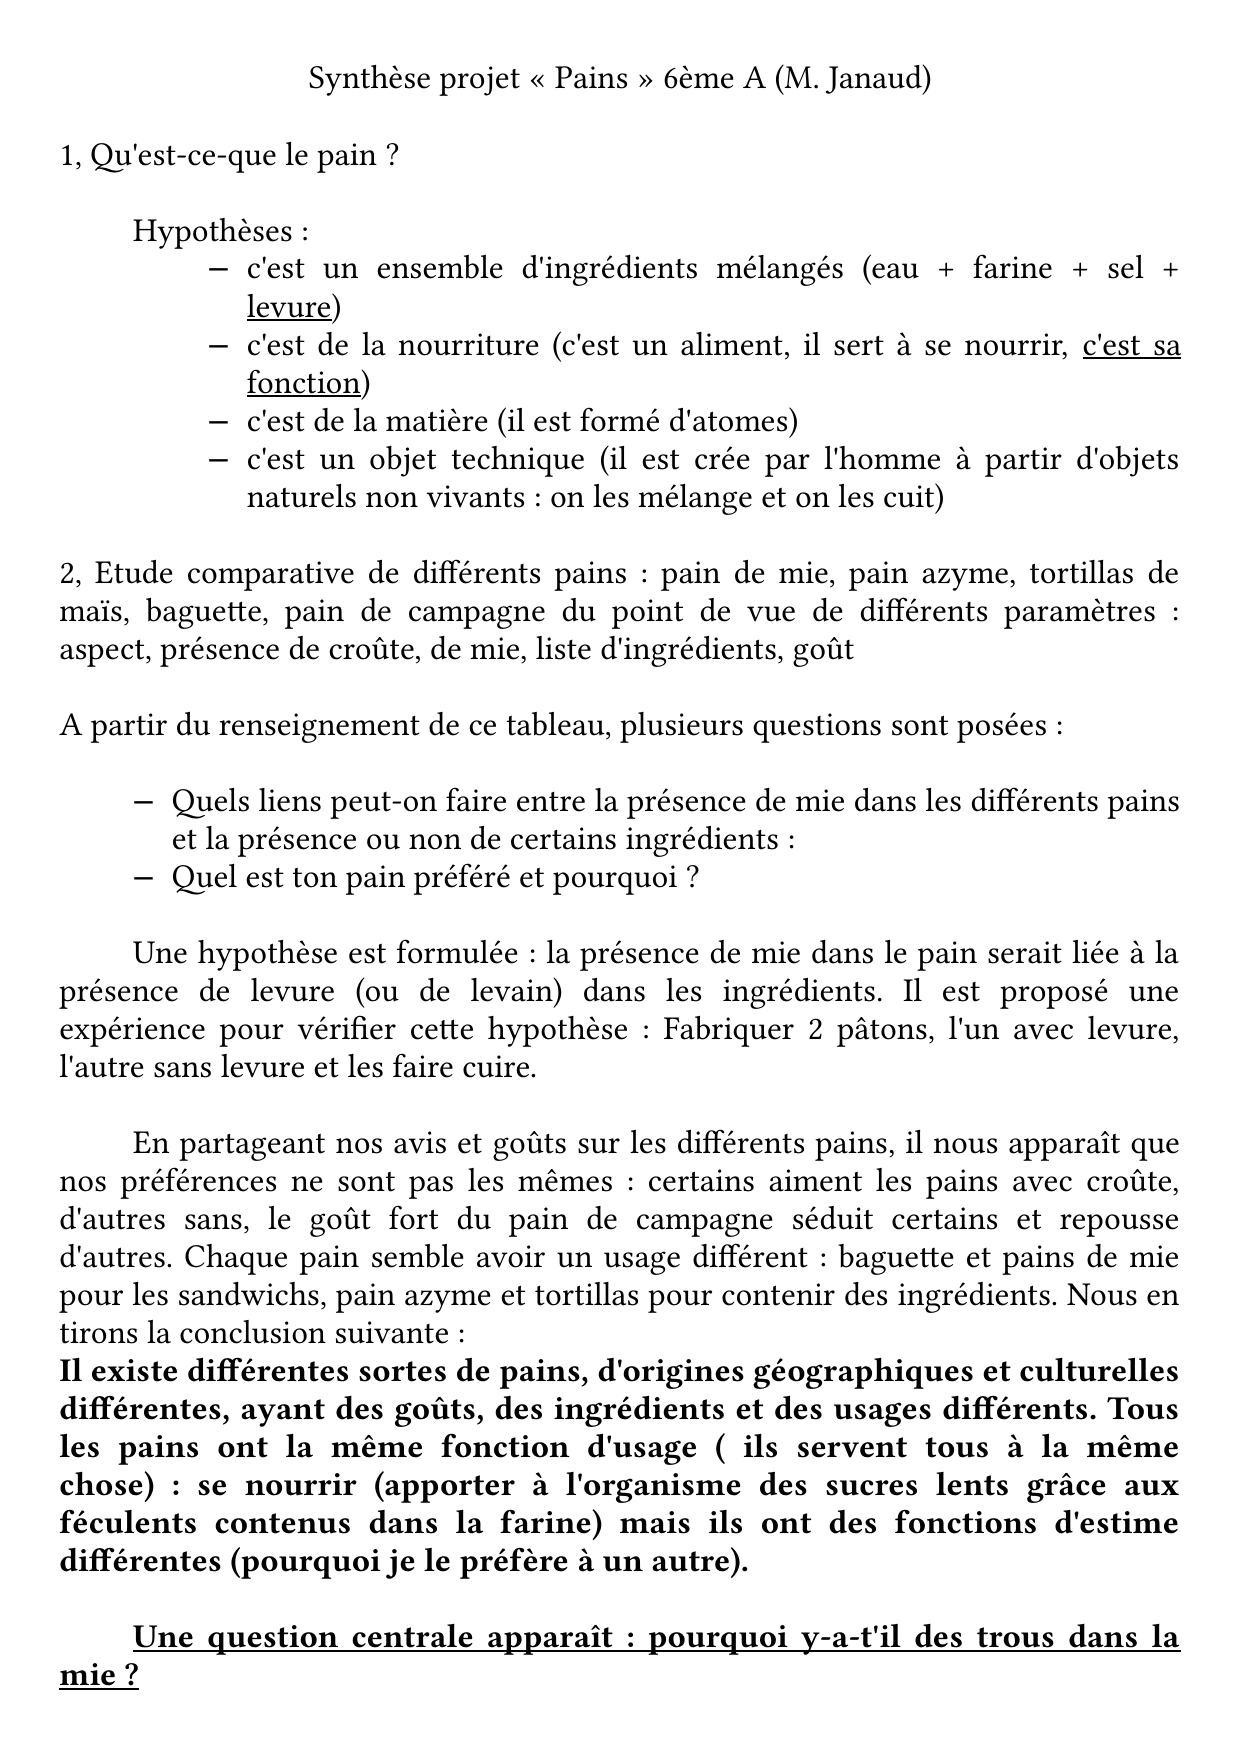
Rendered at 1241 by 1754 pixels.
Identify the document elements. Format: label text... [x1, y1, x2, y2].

text Synthèse projet « Pains » 6ème A (M. Janaud) [59, 59, 1181, 97]
text En partageant nos avis et goûts sur les différents pains, il nous apparaît que nos préférences ne sont pas les mêmes : certains aiment les pains avec croûte, d'autres sans, le goût fort du pain de campagne séduit certains et repousse d'autres. Chaque pain semble avoir un usage différent : baguette et pains de mie pour les sandwichs, pain azyme et tortillas pour contenir des ingrédients. Nous en tirons la conclusion suivante : [59, 1124, 1181, 1352]
list Quel est ton pain préféré et pourquoi ? [134, 857, 1181, 896]
text Il existe différentes sortes de pains, d'origines géographiques et culturelles différentes, ayant des goûts, des ingrédients et des usages différents. Tous les pains ont la même fonction d'usage ( ils servent tous à la même chose) : se nourrir (apporter à l'organisme des sucres lents grâce aux féculents contenus dans la farine) mais ils ont des fonctions d'estime différentes (pourquoi je le préfère à un autre). [59, 1352, 1181, 1580]
list c'est un objet technique (il est crée par l'homme à partir d'objets naturels non vivants : on les mélange et on les cuit) [209, 439, 1181, 515]
text Une hypothèse est formulée : la présence de mie dans le pain serait liée à la présence de levure (ou de levain) dans les ingrédients. Il est proposé une expérience pour vérifier cette hypothèse : Fabriquer 2 pâtons, l'un avec levure, l'autre sans levure et les faire cuire. [59, 933, 1181, 1086]
list c'est de la nourriture (c'est un aliment, il sert à se nourrir, c'est sa fonction) [209, 325, 1181, 401]
text Une question centrale apparaît : pourquoi y-a-t'il des trous dans la mie ? [59, 1618, 1181, 1694]
text Hypothèses : [59, 211, 1181, 249]
text 1, Qu'est-ce-que le pain ? [59, 135, 1181, 173]
text A partir du renseignement de ce tableau, plusieurs questions sont posées : [59, 705, 1181, 743]
text 2, Etude comparative de différents pains : pain de mie, pain azyme, tortillas de maïs, baguette, pain de campagne du point de vue de différents paramètres : aspect, présence de croûte, de mie, liste d'ingrédients, goût [59, 553, 1181, 667]
list c'est de la matière (il est formé d'atomes) [209, 401, 1181, 439]
list c'est un ensemble d'ingrédients mélangés (eau + farine + sel + levure) [209, 249, 1181, 325]
list Quels liens peut-on faire entre la présence de mie dans les différents pains et la présence ou non de certains ingrédients : [134, 781, 1181, 857]
